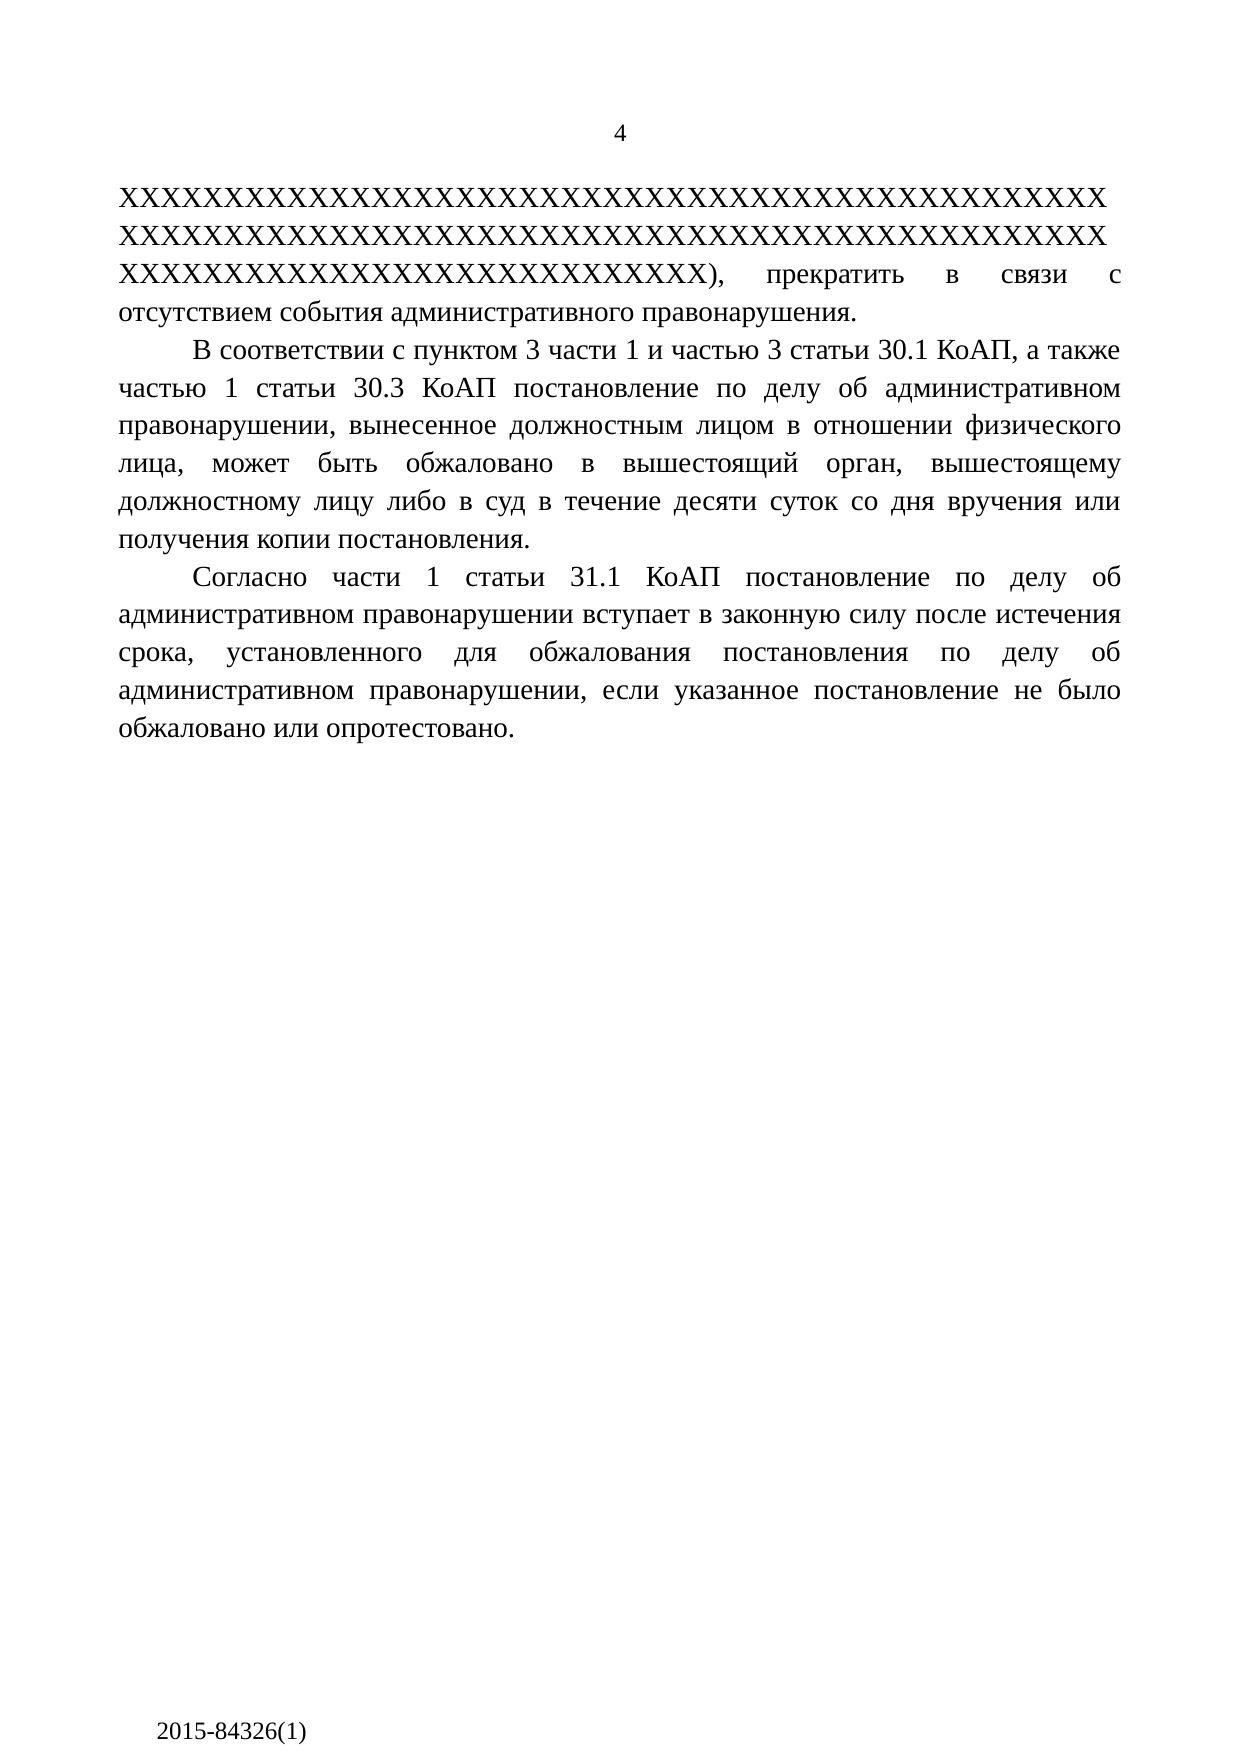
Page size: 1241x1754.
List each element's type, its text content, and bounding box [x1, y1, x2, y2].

text Согласно части 1 статьи 31.1 КоАП постановление по делу об административном правонарушении вступает в законную силу после истечения срока, установленного для обжалования постановления по делу об административном правонарушении, если указанное постановление не было обжаловано или опротестовано. [118, 554, 1122, 743]
text XXXXXXXXXXXXXXXXXXXXXXXXXXXXXXXXXXXXXXXXXXXXXXXXXXXXXXXXXXXXXXXXXXXXXXXXXXXXXXXXXXXXXXXXXXXXXXXXXXXXXXXXXXXXXXXXXXXXXXXXXX), прекратить в связи с отсутствием события административного правонарушения. [118, 176, 1122, 328]
text В соответствии с пунктом 3 части 1 и частью 3 статьи 30.1 КоАП, а также частью 1 статьи 30.3 КоАП постановление по делу об административном правонарушении, вынесенное должностным лицом в отношении физического лица, может быть обжаловано в вышестоящий орган, вышестоящему должностному лицу либо в суд в течение десяти суток со дня вручения или получения копии постановления. [118, 328, 1122, 554]
